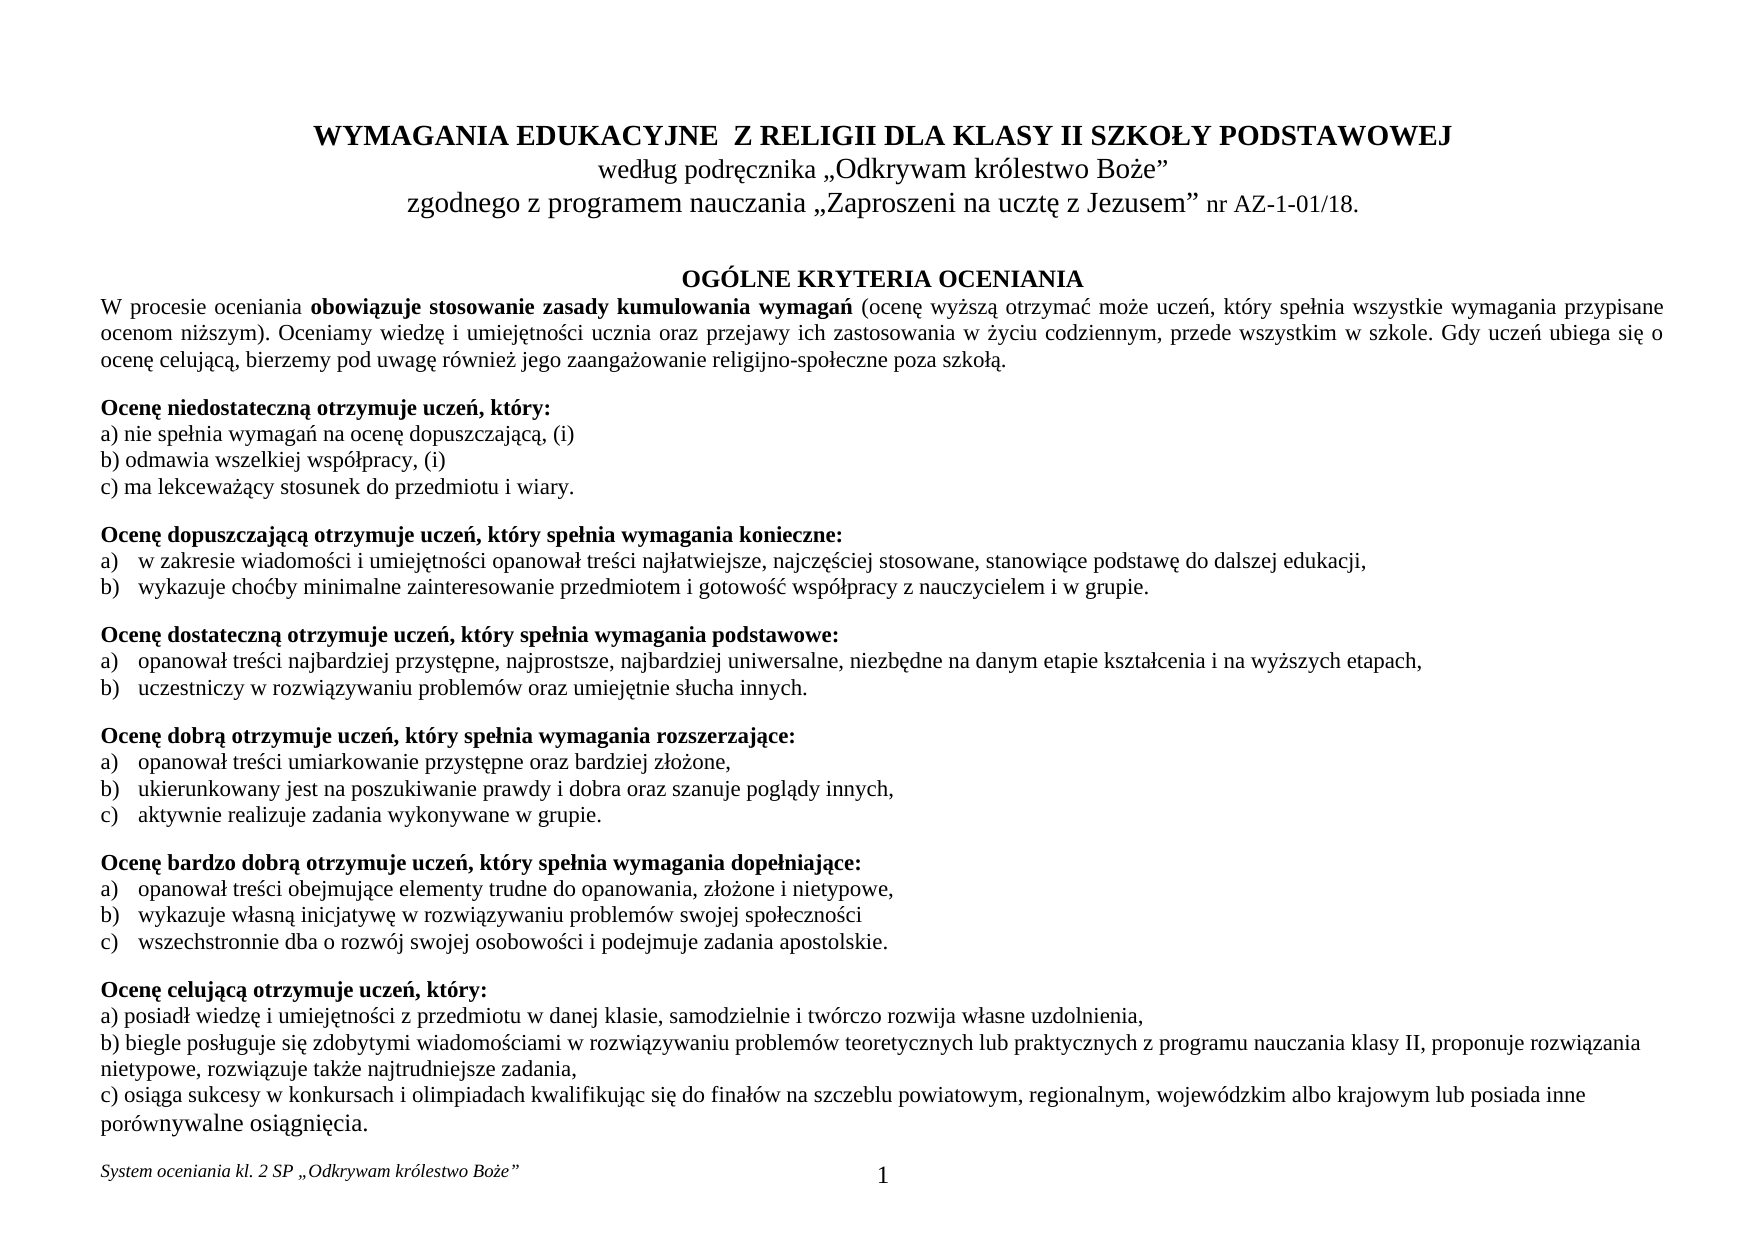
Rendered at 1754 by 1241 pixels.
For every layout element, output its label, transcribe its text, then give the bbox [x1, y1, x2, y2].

text Ocenę bardzo dobrą otrzymuje uczeń, który spełnia wymagania dopełniające: [100, 849, 1665, 875]
text Ocenę dostateczną otrzymuje uczeń, który spełnia wymagania podstawowe: [100, 621, 1665, 648]
list uczestniczy w rozwiązywaniu problemów oraz umiejętnie słucha innych. [100, 674, 1665, 700]
text b) biegle posługuje się zdobytymi wiadomościami w rozwiązywaniu problemów teoretycznych lub praktycznych z programu nauczania klasy II, proponuje rozwiązania nietypowe, rozwiązuje także najtrudniejsze zadania, [100, 1028, 1665, 1081]
list wykazuje własną inicjatywę w rozwiązywaniu problemów swojej społeczności [100, 902, 1665, 928]
text Ocenę dobrą otrzymuje uczeń, który spełnia wymagania rozszerzające: [100, 722, 1665, 748]
list wykazuje choćby minimalne zainteresowanie przedmiotem i gotowość współpracy z nauczycielem i w grupie. [100, 573, 1665, 600]
list wszechstronnie dba o rozwój swojej osobowości i podejmuje zadania apostolskie. [100, 928, 1665, 954]
list opanował treści najbardziej przystępne, najprostsze, najbardziej uniwersalne, niezbędne na danym etapie kształcenia i na wyższych etapach, [100, 648, 1665, 674]
list aktywnie realizuje zadania wykonywane w grupie. [100, 801, 1665, 827]
list w zakresie wiadomości i umiejętności opanował treści najłatwiejsze, najczęściej stosowane, stanowiące podstawę do dalszej edukacji, [100, 547, 1665, 573]
subtitle zgodnego z programem nauczania „Zaproszeni na ucztę z Jezusem” nr AZ-1-01/18. [100, 185, 1665, 219]
text W procesie oceniania obowiązuje stosowanie zasady kumulowania wymagań (ocenę wyższą otrzymać może uczeń, który spełnia wszystkie wymagania przypisane ocenom niższym). Oceniamy wiedzę i umiejętności ucznia oraz przejawy ich zastosowania w życiu codziennym, przede wszystkim w szkole. Gdy uczeń ubiega się o ocenę celującą, bierzemy pod uwagę również jego zaangażowanie religijno-społeczne poza szkołą. [100, 293, 1665, 372]
text Ocenę dopuszczającą otrzymuje uczeń, który spełnia wymagania konieczne: [100, 521, 1665, 547]
list opanował treści umiarkowanie przystępne oraz bardziej złożone, [100, 748, 1665, 774]
text Ocenę celującą otrzymuje uczeń, który: a) posiadł wiedzę i umiejętności z przedmiotu w danej klasie, samodzielnie i twórczo rozwija własne uzdolnienia, [100, 976, 1665, 1028]
subtitle WYMAGANIA EDUKACYJNE Z RELIGII DLA KLASY II SZKOŁY PODSTAWOWEJ [100, 118, 1665, 152]
subtitle według podręcznika „Odkrywam królestwo Boże” [100, 152, 1665, 185]
text c) osiąga sukcesy w konkursach i olimpiadach kwalifikując się do finałów na szczeblu powiatowym, regionalnym, wojewódzkim albo krajowym lub posiada inne porównywalne osiągnięcia. [100, 1081, 1665, 1136]
list ukierunkowany jest na poszukiwanie prawdy i dobra oraz szanuje poglądy innych, [100, 774, 1665, 801]
list opanował treści obejmujące elementy trudne do opanowania, złożone i nietypowe, [100, 875, 1665, 902]
text Ocenę niedostateczną otrzymuje uczeń, który: a) nie spełnia wymagań na ocenę dopuszczającą, (i) b) odmawia wszelkiej współpracy, (i) c) ma lekceważący stosunek do przedmiotu i wiary. [100, 394, 1665, 499]
text OGÓLNE KRYTERIA OCENIANIA [100, 264, 1665, 293]
